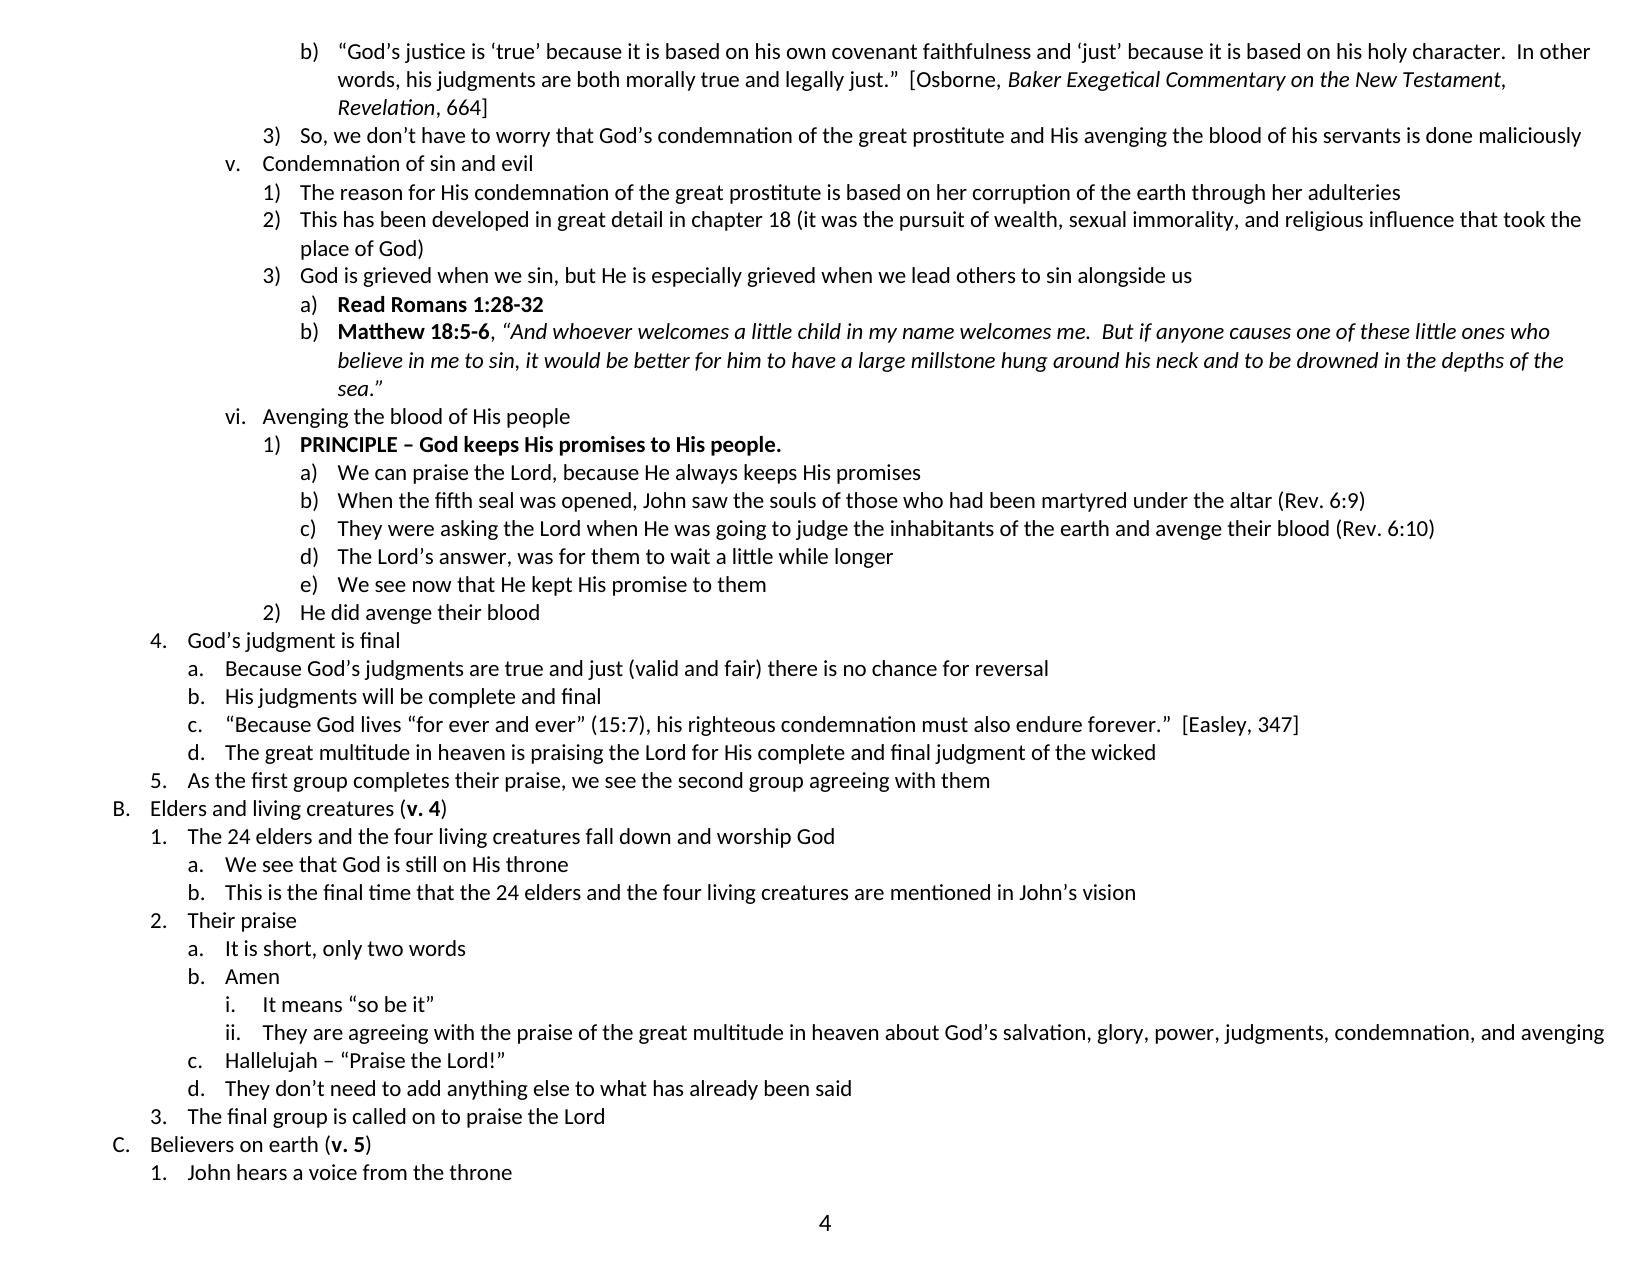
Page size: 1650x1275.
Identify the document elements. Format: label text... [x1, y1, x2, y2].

list Avenging the blood of His people [225, 402, 1612, 430]
list It is short, only two words [187, 934, 1612, 962]
list We can praise the Lord, because He always keeps His promises [300, 458, 1612, 486]
list He did avenge their blood [262, 598, 1612, 626]
list We see now that He kept His promise to them [300, 570, 1612, 598]
list The great multitude in heaven is praising the Lord for His complete and final judgment of the wicked [187, 738, 1612, 766]
list Because God’s judgments are true and just (valid and fair) there is no chance for reversal [187, 654, 1612, 682]
list They don’t need to add anything else to what has already been said [187, 1074, 1612, 1102]
list The Lord’s answer, was for them to wait a little while longer [300, 542, 1612, 570]
list Read Romans 1:28-32 [300, 290, 1612, 318]
list PRINCIPLE – God keeps His promises to His people. [262, 430, 1612, 458]
list His judgments will be complete and final [187, 682, 1612, 710]
list When the fifth seal was opened, John saw the souls of those who had been martyred under the altar (Rev. 6:9) [300, 486, 1612, 514]
list They were asking the Lord when He was going to judge the inhabitants of the earth and avenge their blood (Rev. 6:10) [300, 514, 1612, 542]
list God is grieved when we sin, but He is especially grieved when we lead others to sin alongside us [262, 262, 1612, 290]
list Condemnation of sin and evil [225, 149, 1612, 178]
list “God’s justice is ‘true’ because it is based on his own covenant faithfulness and ‘just’ because it is based on his holy character. In other words, his judgments are both morally true and legally just.” [Osborne, Baker Exegetical Commentary on the New Testament, Revelation, 664] [300, 37, 1612, 122]
list This has been developed in great detail in chapter 18 (it was the pursuit of wealth, sexual immorality, and religious influence that took the place of God) [262, 206, 1612, 262]
list Believers on earth (v. 5) [112, 1130, 1612, 1158]
list We see that God is still on His throne [187, 850, 1612, 878]
list Their praise [150, 906, 1612, 934]
list As the first group completes their praise, we see the second group agreeing with them [150, 766, 1612, 794]
list The final group is called on to praise the Lord [150, 1102, 1612, 1130]
list Amen [187, 962, 1612, 990]
list This is the final time that the 24 elders and the four living creatures are mentioned in John’s vision [187, 878, 1612, 906]
list The reason for His condemnation of the great prostitute is based on her corruption of the earth through her adulteries [262, 178, 1612, 206]
list God’s judgment is final [150, 626, 1612, 654]
list Elders and living creatures (v. 4) [112, 794, 1612, 822]
list It means “so be it” [225, 990, 1612, 1018]
list The 24 elders and the four living creatures fall down and worship God [150, 822, 1612, 850]
list They are agreeing with the praise of the great multitude in heaven about God’s salvation, glory, power, judgments, condemnation, and avenging [225, 1018, 1612, 1046]
list So, we don’t have to worry that God’s condemnation of the great prostitute and His avenging the blood of his servants is done maliciously [262, 122, 1612, 149]
list Matthew 18:5-6, “And whoever welcomes a little child in my name welcomes me. But if anyone causes one of these little ones who believe in me to sin, it would be better for him to have a large millstone hung around his neck and to be drowned in the depths of the sea.” [300, 318, 1612, 402]
list John hears a voice from the throne [150, 1158, 1612, 1186]
list Hallelujah – “Praise the Lord!” [187, 1046, 1612, 1074]
list “Because God lives “for ever and ever” (15:7), his righteous condemnation must also endure forever.” [Easley, 347] [187, 710, 1612, 738]
